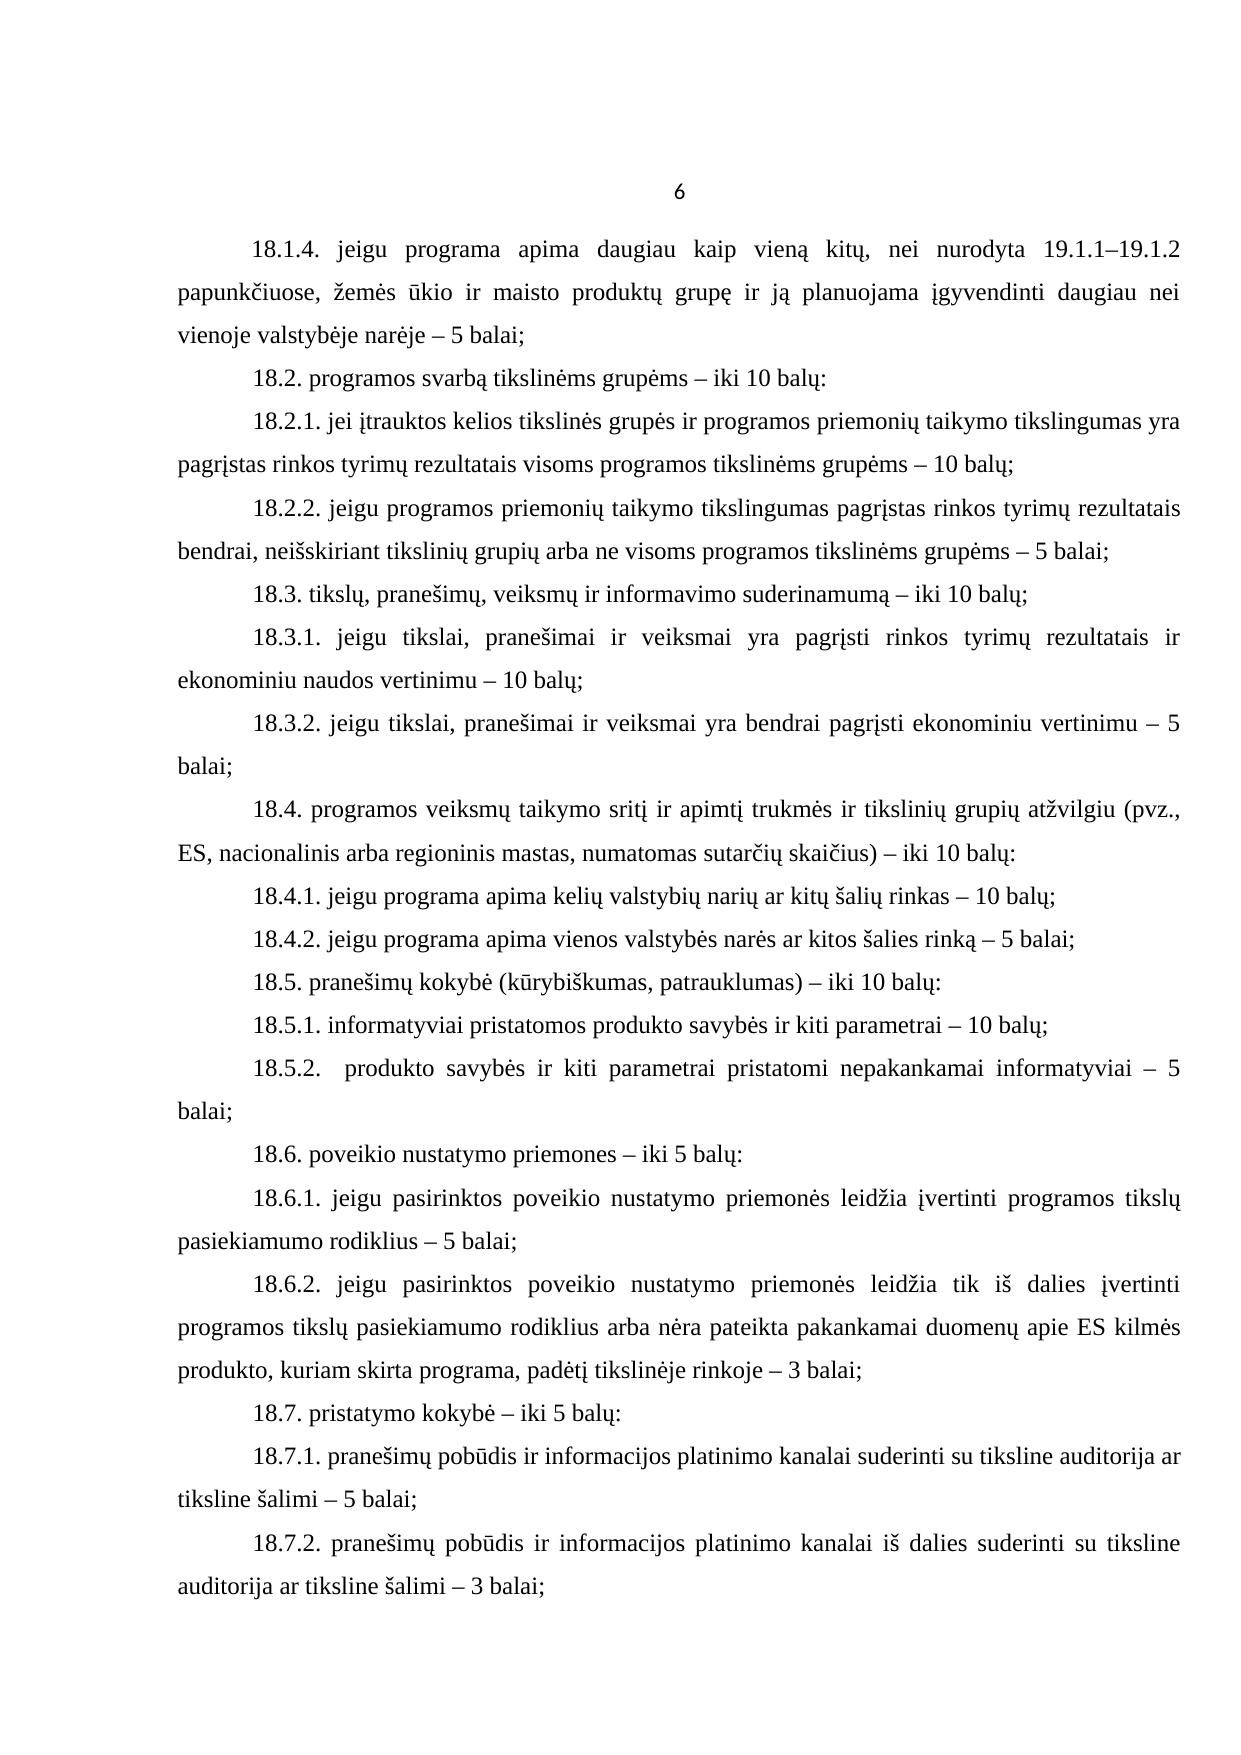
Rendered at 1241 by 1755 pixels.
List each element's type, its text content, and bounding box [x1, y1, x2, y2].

text 18.6.2. jeigu pasirinktos poveikio nustatymo priemonės leidžia tik iš dalies įvertinti programos tikslų pasiekiamumo rodiklius arba nėra pateikta pakankamai duomenų apie ES kilmės produkto, kuriam skirta programa, padėtį tikslinėje rinkoje – 3 balai; [177, 1269, 1181, 1384]
text 18.3. tikslų, pranešimų, veiksmų ir informavimo suderinamumą – iki 10 balų; [177, 579, 1181, 608]
text 18.4.2. jeigu programa apima vienos valstybės narės ar kitos šalies rinką – 5 balai; [177, 924, 1181, 953]
text 18.2.2. jeigu programos priemonių taikymo tikslingumas pagrįstas rinkos tyrimų rezultatais bendrai, neišskiriant tikslinių grupių arba ne visoms programos tikslinėms grupėms – 5 balai; [177, 493, 1181, 564]
text 18.6. poveikio nustatymo priemones – iki 5 balų: [177, 1139, 1181, 1168]
text 18.2.1. jei įtrauktos kelios tikslinės grupės ir programos priemonių taikymo tikslingumas yra pagrįstas rinkos tyrimų rezultatais visoms programos tikslinėms grupėms – 10 balų; [177, 406, 1181, 478]
text 18.1.4. jeigu programa apima daugiau kaip vieną kitų, nei nurodyta 19.1.1–19.1.2 papunkčiuose, žemės ūkio ir maisto produktų grupę ir ją planuojama įgyvendinti daugiau nei vienoje valstybėje narėje – 5 balai; [177, 234, 1181, 349]
text 18.5.2. produkto savybės ir kiti parametrai pristatomi nepakankamai informatyviai – 5 balai; [177, 1053, 1181, 1125]
text 18.6.1. jeigu pasirinktos poveikio nustatymo priemonės leidžia įvertinti programos tikslų pasiekiamumo rodiklius – 5 balai; [177, 1183, 1181, 1254]
text 18.7. pristatymo kokybė – iki 5 balų: [177, 1398, 1181, 1427]
text 18.7.2. pranešimų pobūdis ir informacijos platinimo kanalai iš dalies suderinti su tiksline auditorija ar tiksline šalimi – 3 balai; [177, 1528, 1181, 1599]
text 18.3.1. jeigu tikslai, pranešimai ir veiksmai yra pagrįsti rinkos tyrimų rezultatais ir ekonominiu naudos vertinimu – 10 balų; [177, 622, 1181, 694]
text 18.3.2. jeigu tikslai, pranešimai ir veiksmai yra bendrai pagrįsti ekonominiu vertinimu – 5 balai; [177, 708, 1181, 780]
text 18.5.1. informatyviai pristatomos produkto savybės ir kiti parametrai – 10 balų; [177, 1010, 1181, 1039]
text 18.5. pranešimų kokybė (kūrybiškumas, patrauklumas) – iki 10 balų: [177, 967, 1181, 996]
text 18.4. programos veiksmų taikymo sritį ir apimtį trukmės ir tikslinių grupių atžvilgiu (pvz., ES, nacionalinis arba regioninis mastas, numatomas sutarčių skaičius) – iki 10 balų: [177, 794, 1181, 866]
text 18.7.1. pranešimų pobūdis ir informacijos platinimo kanalai suderinti su tiksline auditorija ar tiksline šalimi – 5 balai; [177, 1441, 1181, 1513]
text 18.2. programos svarbą tikslinėms grupėms – iki 10 balų: [177, 363, 1181, 392]
text 18.4.1. jeigu programa apima kelių valstybių narių ar kitų šalių rinkas – 10 balų; [177, 881, 1181, 909]
